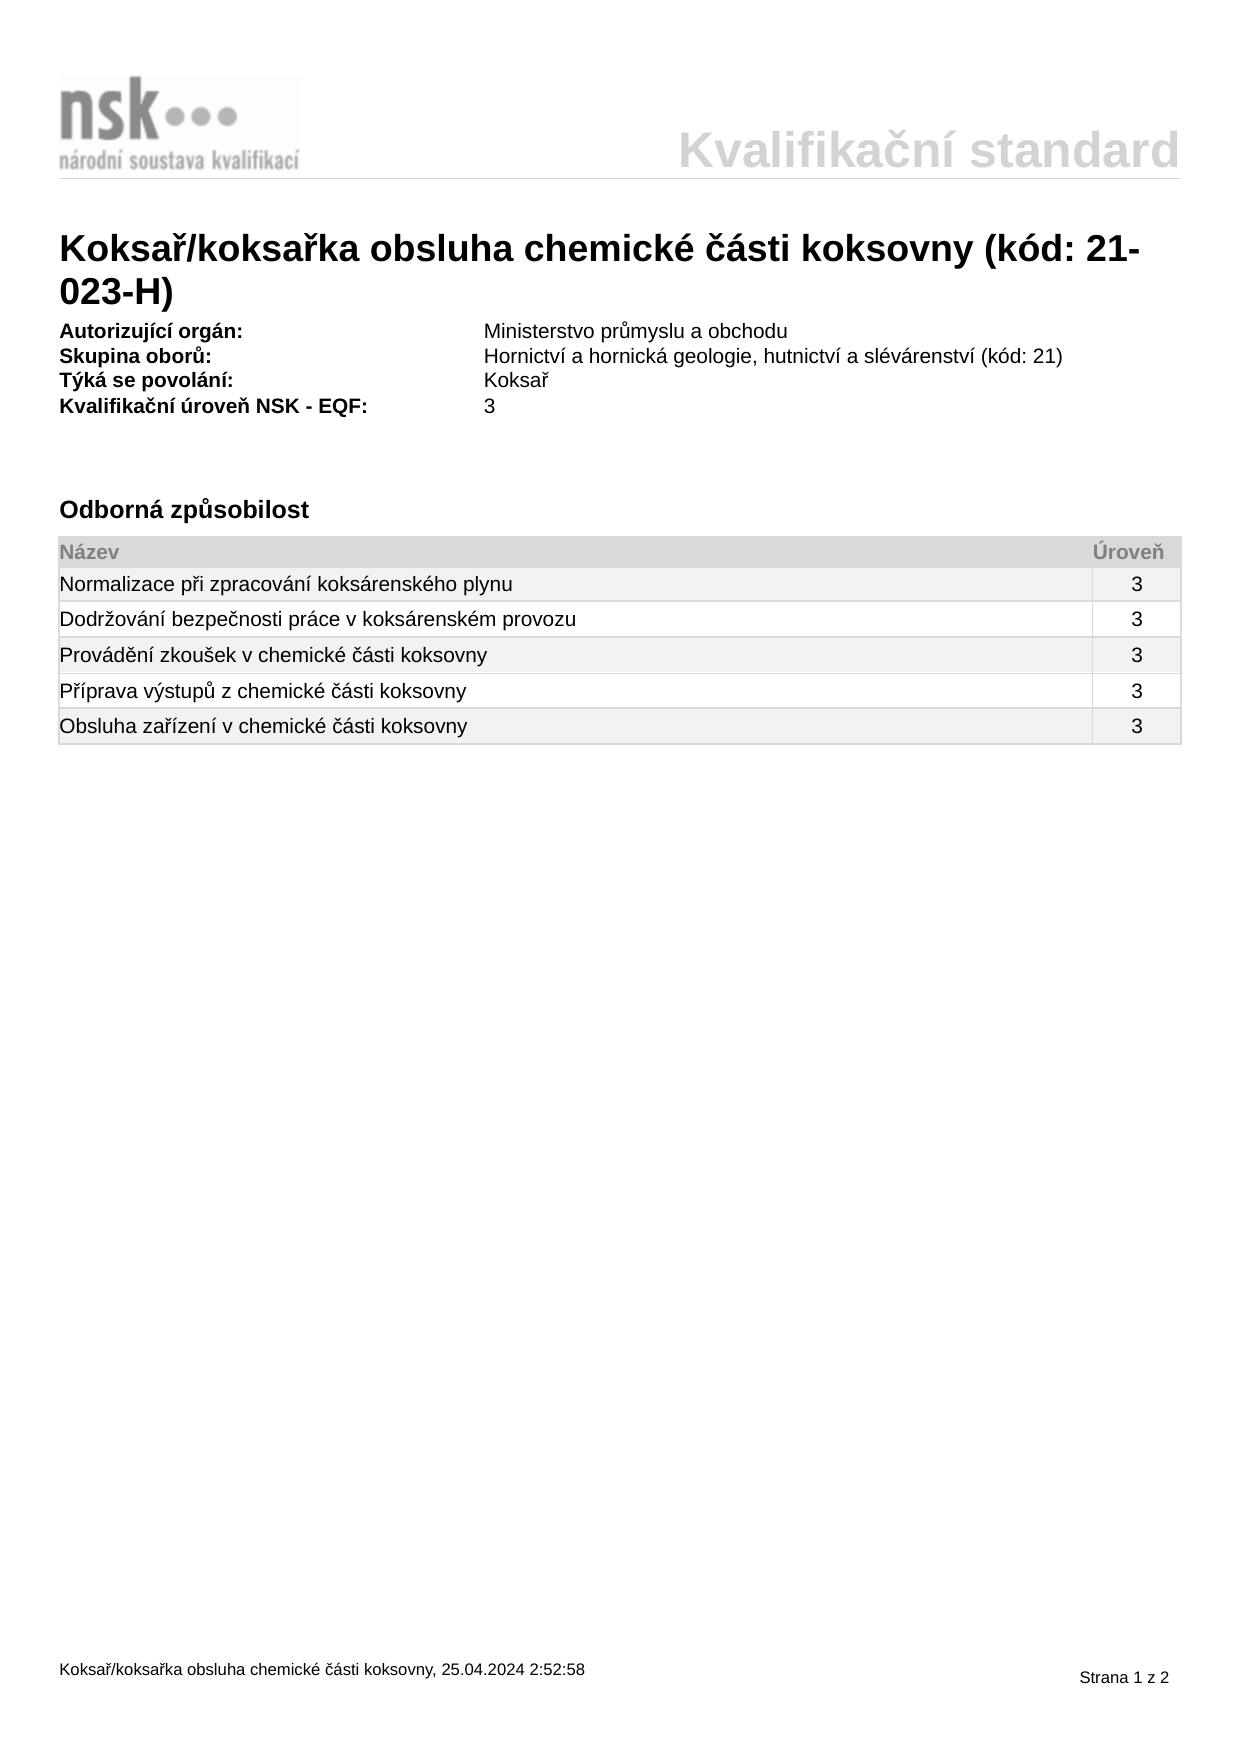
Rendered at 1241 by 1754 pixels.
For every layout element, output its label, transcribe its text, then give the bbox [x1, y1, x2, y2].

table_cell [1169, 745, 1181, 1043]
table_cell Obsluha zařízení v chemické části koksovny [60, 709, 1092, 743]
table_cell [620, 196, 626, 224]
table_cell [1169, 313, 1181, 319]
table_cell [862, 196, 1093, 224]
table_cell [1093, 313, 1169, 319]
table_cell [620, 524, 626, 536]
table_cell [484, 196, 620, 224]
table_cell [620, 1043, 626, 1343]
table_cell 3 [1093, 709, 1180, 743]
table_cell Koksař/koksařka obsluha chemické části koksovny (kód: 21-023-H) [59, 224, 1181, 313]
table_cell [59, 524, 483, 536]
table_cell [59, 172, 483, 178]
table_cell [626, 196, 862, 224]
table_cell Ministerstvo průmyslu a obchodu [484, 319, 1181, 344]
table_cell [1169, 524, 1181, 536]
table_cell [626, 418, 862, 489]
table_cell Skupina oborů: [59, 344, 483, 368]
table_cell [626, 1502, 862, 1659]
table_cell [626, 313, 862, 319]
table_cell Hornictví a hornická geologie, hutnictví a slévárenství (kód: 21) [484, 344, 1181, 368]
table_cell [484, 313, 620, 319]
table_cell [862, 524, 1093, 536]
table_cell [1093, 196, 1169, 224]
table_cell [59, 313, 483, 319]
table_cell [484, 1343, 620, 1502]
table_cell [59, 418, 483, 489]
table_cell Provádění zkoušek v chemické části koksovny [60, 638, 1092, 672]
table_cell [484, 172, 620, 178]
table_cell Týká se povolání: [59, 368, 483, 392]
table_cell [862, 418, 1093, 489]
table_cell [484, 418, 620, 489]
table_cell [484, 1502, 620, 1659]
table_cell [1169, 196, 1181, 224]
table_cell [59, 196, 483, 224]
table_cell [862, 745, 1093, 1043]
table_cell [1093, 418, 1169, 489]
table_cell Název [60, 538, 1092, 566]
table_header [621, 59, 626, 172]
table_cell Příprava výstupů z chemické části koksovny [60, 674, 1092, 707]
table_cell [626, 1043, 862, 1343]
table_cell [484, 524, 620, 536]
table_cell Úroveň [1093, 538, 1180, 566]
table_cell [1093, 1043, 1169, 1343]
table_cell Normalizace při zpracování koksárenského plynu [60, 568, 1092, 600]
table_cell [862, 313, 1093, 319]
table_cell Odborná způsobilost [59, 490, 1181, 524]
table_cell Autorizující orgán: [59, 319, 483, 343]
table_cell [1093, 524, 1169, 536]
table_cell [620, 1502, 626, 1659]
table_cell Koksař [484, 368, 1181, 393]
table_cell [59, 1343, 483, 1502]
table_cell Kvalifikační úroveň NSK - EQF: [59, 394, 483, 417]
table_cell [484, 1043, 620, 1343]
table_cell [59, 745, 483, 1043]
table_cell 3 [484, 394, 1181, 417]
table_cell Koksař/koksařka obsluha chemické části koksovny, 25.04.2024 2:52:58 [59, 1660, 862, 1696]
picture [58, 59, 621, 172]
table_cell [620, 1343, 626, 1502]
table_cell 3 [1093, 602, 1180, 636]
table_cell [484, 745, 620, 1043]
table_cell 3 [1093, 568, 1180, 600]
table_cell [1093, 1343, 1169, 1502]
table_cell [59, 1043, 483, 1343]
table_cell [626, 524, 862, 536]
table_header Kvalifikační standard [626, 59, 1181, 178]
table_cell [620, 745, 626, 1043]
table_cell [1169, 1343, 1181, 1502]
table_cell [59, 1502, 483, 1659]
table_cell [862, 1343, 1093, 1502]
table_cell [1093, 1502, 1169, 1659]
table_cell [1169, 418, 1181, 489]
table_cell [1169, 1502, 1181, 1659]
table_cell [862, 1043, 1093, 1343]
table_cell Dodržování bezpečnosti práce v koksárenském provozu [60, 602, 1092, 636]
table_cell [626, 745, 862, 1043]
table_cell [1169, 1660, 1181, 1696]
table_cell [59, 179, 1181, 196]
table_cell [1093, 745, 1169, 1043]
table_cell 3 [1093, 638, 1180, 672]
table_cell [1169, 1043, 1181, 1343]
table_cell Strana 1 z 2 [862, 1660, 1169, 1696]
table_cell [626, 1343, 862, 1502]
table_cell [862, 1502, 1093, 1659]
table_cell 3 [1093, 674, 1180, 707]
table_cell [620, 418, 626, 489]
